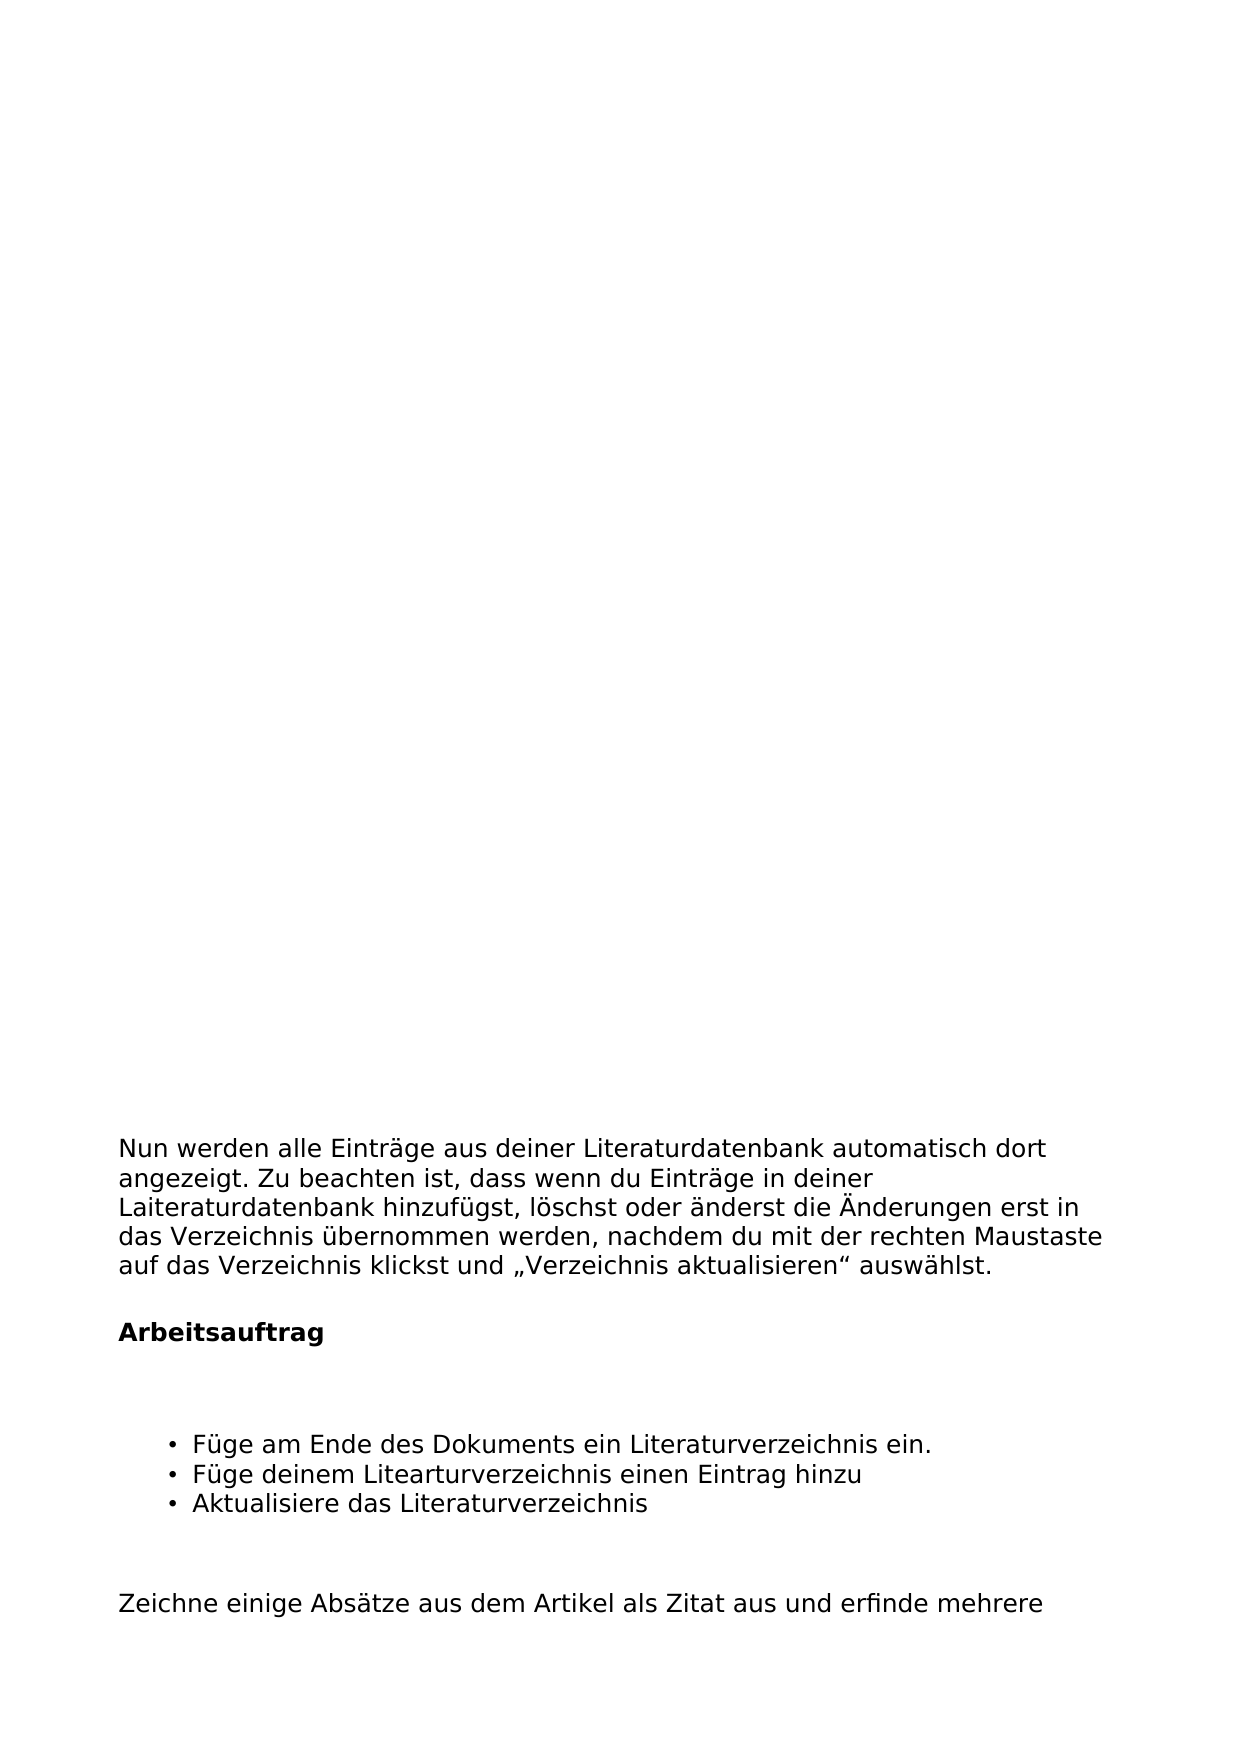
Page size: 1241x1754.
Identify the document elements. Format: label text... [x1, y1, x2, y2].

text Nun werden alle Einträge aus deiner Literaturdatenbank automatisch dort angezeigt. Zu beachten ist, dass wenn du Einträge in deiner Laiteraturdatenbank hinzufügst, löschst oder änderst die Änderungen erst in das Verzeichnis übernommen werden, nachdem du mit der rechten Maustaste auf das Verzeichnis klickst und „Verzeichnis aktualisieren“ auswählst. [118, 1134, 1122, 1280]
subtitle Arbeitsauftrag [118, 1318, 1122, 1347]
list Füge deinem Litearturverzeichnis einen Eintrag hinzu [177, 1460, 1122, 1489]
text Zeichne einige Absätze aus dem Artikel als Zitat aus und erfinde mehrere [118, 1589, 1122, 1618]
list Aktualisiere das Literaturverzeichnis [177, 1489, 1122, 1518]
list Füge am Ende des Dokuments ein Literaturverzeichnis ein. [177, 1431, 1122, 1460]
